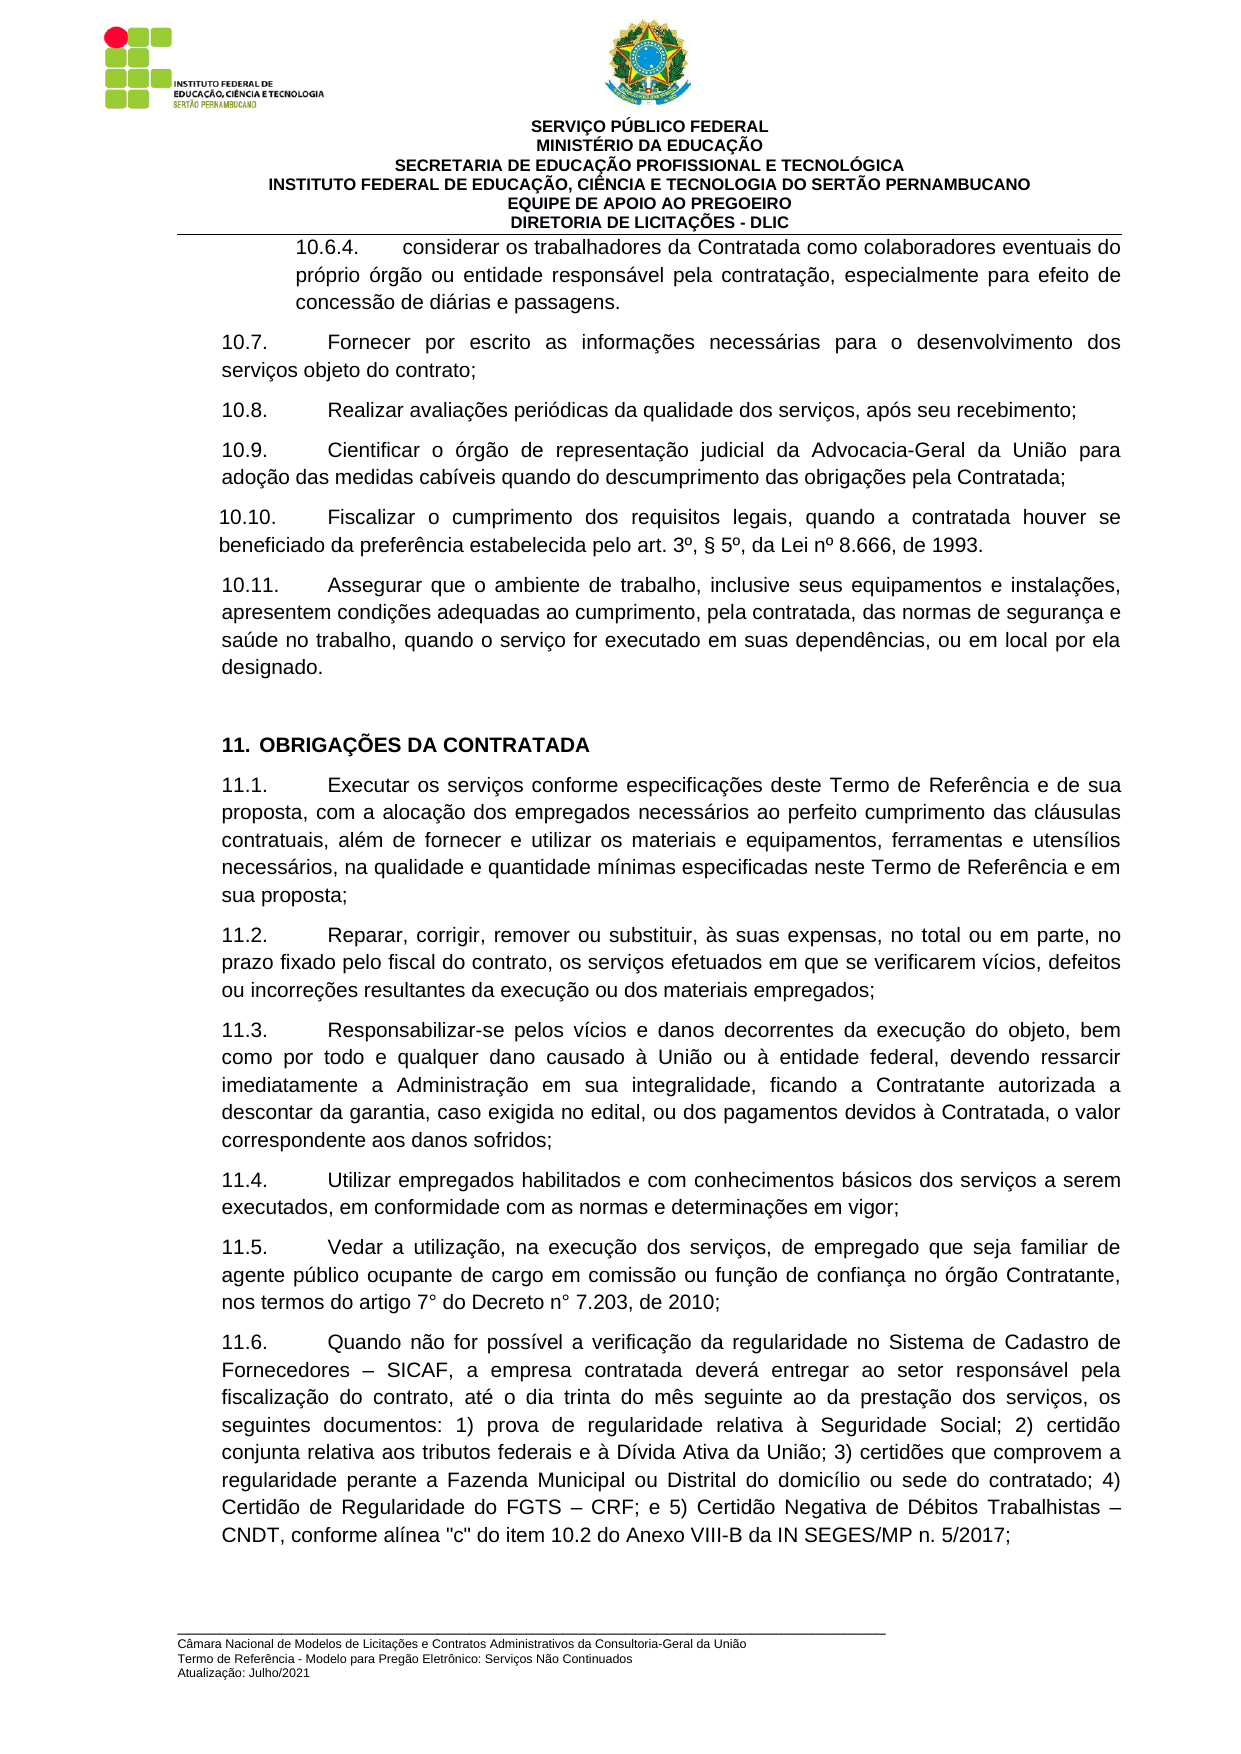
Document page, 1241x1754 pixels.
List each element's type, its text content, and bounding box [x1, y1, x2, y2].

list Executar os serviços conforme especificações deste Termo de Referência e de sua proposta, com a alocação dos empregados necessários ao perfeito cumprimento das cláusulas contratuais, além de fornecer e utilizar os materiais e equipamentos, ferramentas e utensílios necessários, na qualidade e quantidade mínimas especificadas neste Termo de Referência e em sua proposta; [221, 773, 1122, 907]
list Realizar avaliações periódicas da qualidade dos serviços, após seu recebimento; [221, 398, 1122, 422]
list Responsabilizar-se pelos vícios e danos decorrentes da execução do objeto, bem como por todo e qualquer dano causado à União ou à entidade federal, devendo ressarcir imediatamente a Administração em sua integralidade, ficando a Contratante autorizada a descontar da garantia, caso exigida no edital, ou dos pagamentos devidos à Contratada, o valor correspondente aos danos sofridos; [221, 1018, 1122, 1152]
picture [96, 24, 331, 113]
picture [604, 19, 692, 105]
list considerar os trabalhadores da Contratada como colaboradores eventuais do próprio órgão ou entidade responsável pela contratação, especialmente para efeito de concessão de diárias e passagens. [295, 235, 1122, 314]
list Vedar a utilização, na execução dos serviços, de empregado que seja familiar de agente público ocupante de cargo em comissão ou função de confiança no órgão Contratante, nos termos do artigo 7° do Decreto n° 7.203, de 2010; [221, 1235, 1122, 1314]
list Quando não for possível a verificação da regularidade no Sistema de Cadastro de Fornecedores – SICAF, a empresa contratada deverá entregar ao setor responsável pela fiscalização do contrato, até o dia trinta do mês seguinte ao da prestação dos serviços, os seguintes documentos: 1) prova de regularidade relativa à Seguridade Social; 2) certidão conjunta relativa aos tributos federais e à Dívida Ativa da União; 3) certidões que comprovem a regularidade perante a Fazenda Municipal ou Distrital do domicílio ou sede do contratado; 4) Certidão de Regularidade do FGTS – CRF; e 5) Certidão Negativa de Débitos Trabalhistas – CNDT, conforme alínea "c" do item 10.2 do Anexo VIII-B da IN SEGES/MP n. 5/2017; [221, 1330, 1122, 1547]
list Reparar, corrigir, remover ou substituir, às suas expensas, no total ou em parte, no prazo fixado pelo fiscal do contrato, os serviços efetuados em que se verificarem vícios, defeitos ou incorreções resultantes da execução ou dos materiais empregados; [221, 923, 1122, 1002]
list OBRIGAÇÕES DA CONTRATADA [222, 733, 1122, 757]
list Fiscalizar o cumprimento dos requisitos legais, quando a contratada houver se beneficiado da preferência estabelecida pelo art. 3º, § 5º, da Lei nº 8.666, de 1993. [218, 505, 1122, 557]
list Cientificar o órgão de representação judicial da Advocacia-Geral da União para adoção das medidas cabíveis quando do descumprimento das obrigações pela Contratada; [221, 438, 1122, 489]
list Utilizar empregados habilitados e com conhecimentos básicos dos serviços a serem executados, em conformidade com as normas e determinações em vigor; [221, 1168, 1122, 1219]
list Fornecer por escrito as informações necessárias para o desenvolvimento dos serviços objeto do contrato; [221, 330, 1122, 382]
list Assegurar que o ambiente de trabalho, inclusive seus equipamentos e instalações, apresentem condições adequadas ao cumprimento, pela contratada, das normas de segurança e saúde no trabalho, quando o serviço for executado em suas dependências, ou em local por ela designado. [221, 573, 1122, 679]
